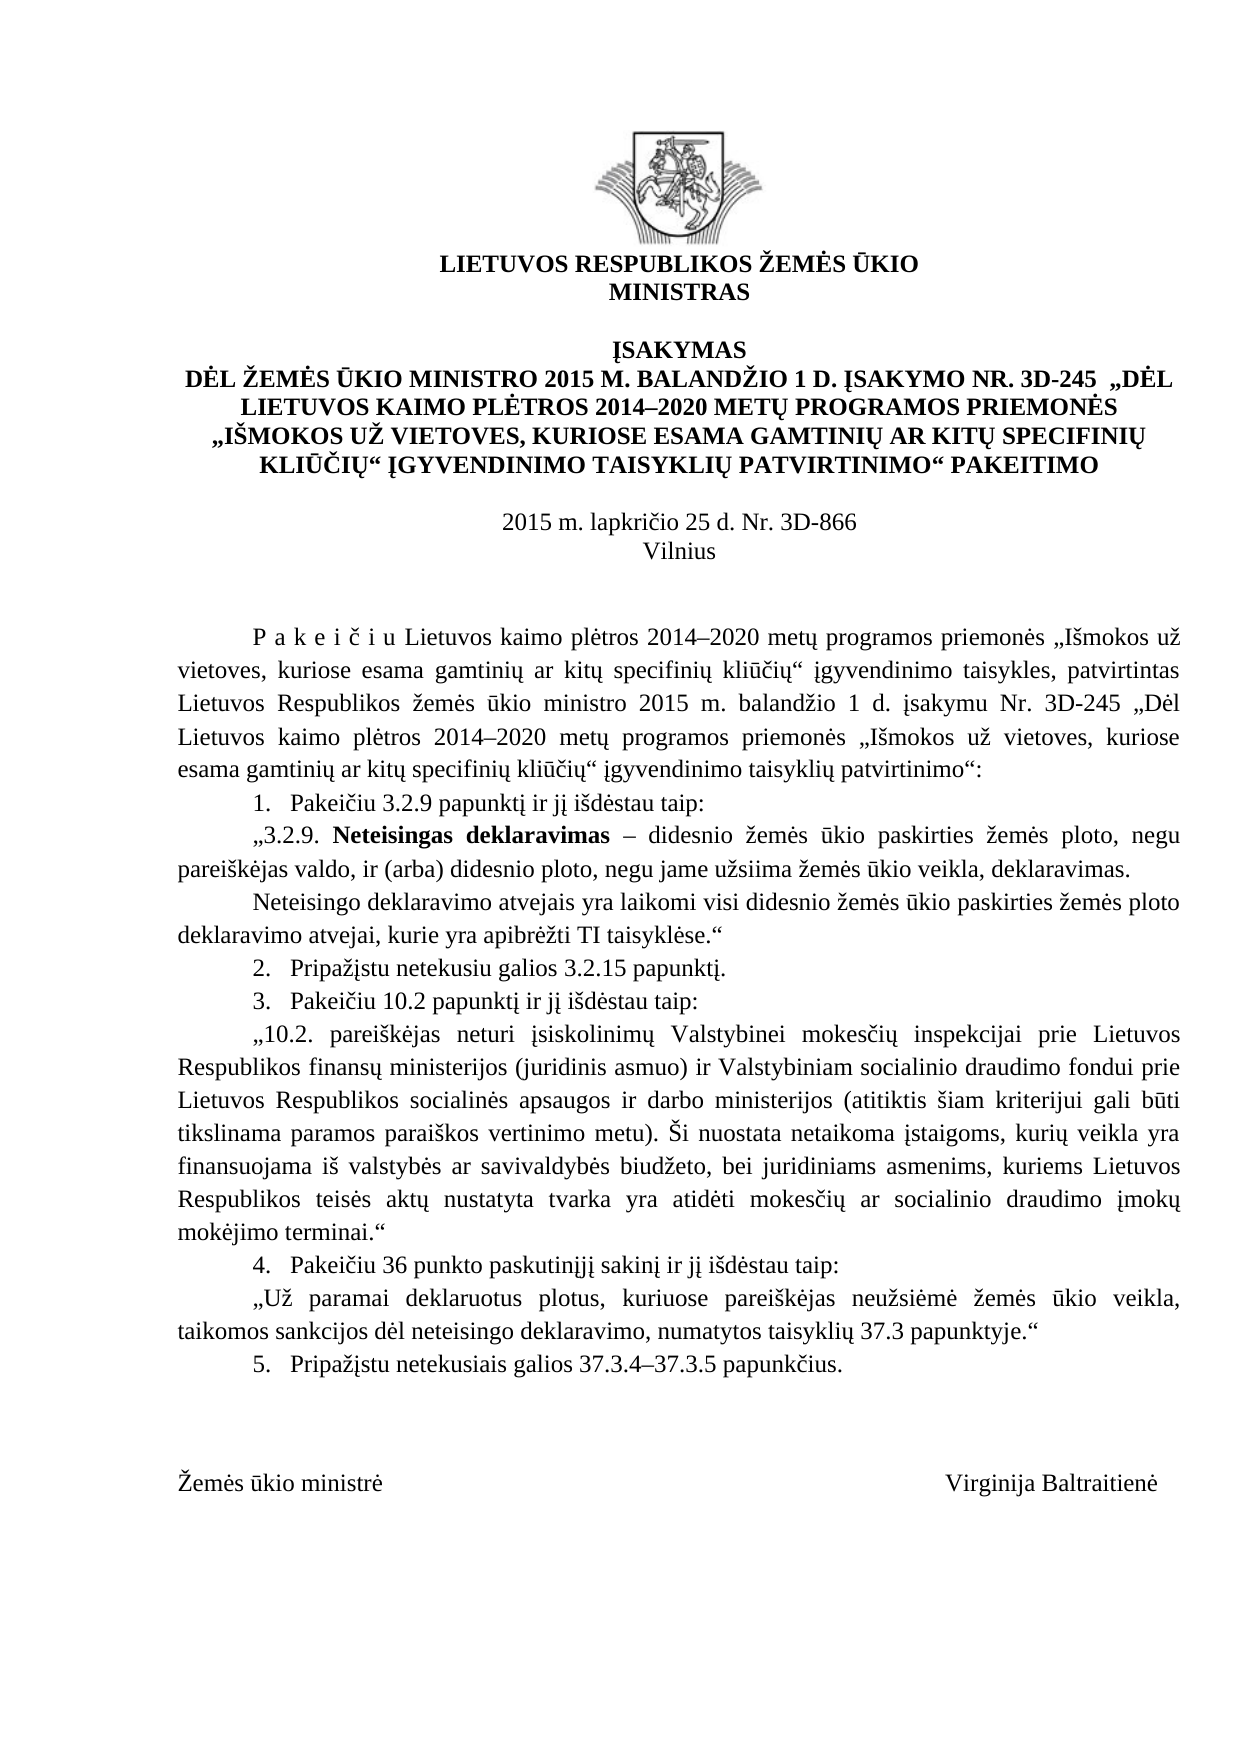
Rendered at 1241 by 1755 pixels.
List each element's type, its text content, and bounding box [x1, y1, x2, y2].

text 3. Pakeičiu 10.2 papunktį ir jį išdėstau taip: [252, 986, 1181, 1014]
text Vilnius [177, 536, 1181, 565]
text 1. Pakeičiu 3.2.9 papunktį ir jį išdėstau taip: [252, 788, 1181, 816]
text LIETUVOS RESPUBLIKOS ŽEMĖS ŪKIO [177, 249, 1181, 277]
text „3.2.9. Neteisingas deklaravimas – didesnio žemės ūkio paskirties žemės ploto, negu pareiškėjas valdo, ir (arba) didesnio ploto, negu jame užsiima žemės ūkio veikla, deklaravimas. [177, 821, 1181, 882]
text MINISTRAS [177, 277, 1181, 306]
text „Už paramai deklaruotus plotus, kuriuose pareiškėjas neužsiėmė žemės ūkio veikla, taikomos sankcijos dėl neteisingo deklaravimo, numatytos taisyklių 37.3 papunktyje.“ [177, 1283, 1181, 1345]
text 2015 m. lapkričio 25 d. Nr. 3D-866 [177, 507, 1181, 536]
text 2. Pripažįstu netekusiu galios 3.2.15 papunktį. [252, 953, 1181, 981]
text P a k e i č i u Lietuvos kaimo plėtros 2014–2020 metų programos priemonės „Išmokos už vietoves, kuriose esama gamtinių ar kitų specifinių kliūčių“ įgyvendinimo taisykles, patvirtintas Lietuvos Respublikos žemės ūkio ministro 2015 m. balandžio 1 d. įsakymu Nr. 3D-245 „Dėl Lietuvos kaimo plėtros 2014–2020 metų programos priemonės „Išmokos už vietoves, kuriose esama gamtinių ar kitų specifinių kliūčių“ įgyvendinimo taisyklių patvirtinimo“: [177, 622, 1181, 783]
text ĮSAKYMAS [177, 335, 1181, 364]
text DĖL ŽEMĖS ŪKIO MINISTRO 2015 M. BALANDŽIO 1 D. ĮSAKYMO NR. 3D-245 „DĖL LIETUVOS KAIMO PLĖTROS 2014–2020 METŲ PROGRAMOS PRIEMONĖS „IŠMOKOS UŽ VIETOVES, KURIOSE ESAMA GAMTINIŲ AR KITŲ SPECIFINIŲ KLIŪČIŲ“ ĮGYVENDINIMO TAISYKLIŲ PATVIRTINIMO“ PAKEITIMO [177, 364, 1181, 479]
text „10.2. pareiškėjas neturi įsiskolinimų Valstybinei mokesčių inspekcijai prie Lietuvos Respublikos finansų ministerijos (juridinis asmuo) ir Valstybiniam socialinio draudimo fondui prie Lietuvos Respublikos socialinės apsaugos ir darbo ministerijos (atitiktis šiam kriterijui gali būti tikslinama paramos paraiškos vertinimo metu). Ši nuostata netaikoma įstaigoms, kurių veikla yra finansuojama iš valstybės ar savivaldybės biudžeto, bei juridiniams asmenims, kuriems Lietuvos Respublikos teisės aktų nustatyta tvarka yra atidėti mokesčių ar socialinio draudimo įmokų mokėjimo terminai.“ [177, 1019, 1181, 1246]
text 5. Pripažįstu netekusiais galios 37.3.4–37.3.5 papunkčius. [252, 1349, 1181, 1378]
text Neteisingo deklaravimo atvejais yra laikomi visi didesnio žemės ūkio paskirties žemės ploto deklaravimo atvejai, kurie yra apibrėžti TI taisyklėse.“ [177, 887, 1181, 948]
text Žemės ūkio ministrė Virginija Baltraitienė [177, 1468, 1181, 1497]
text 4. Pakeičiu 36 punkto paskutinįjį sakinį ir jį išdėstau taip: [252, 1250, 1181, 1279]
